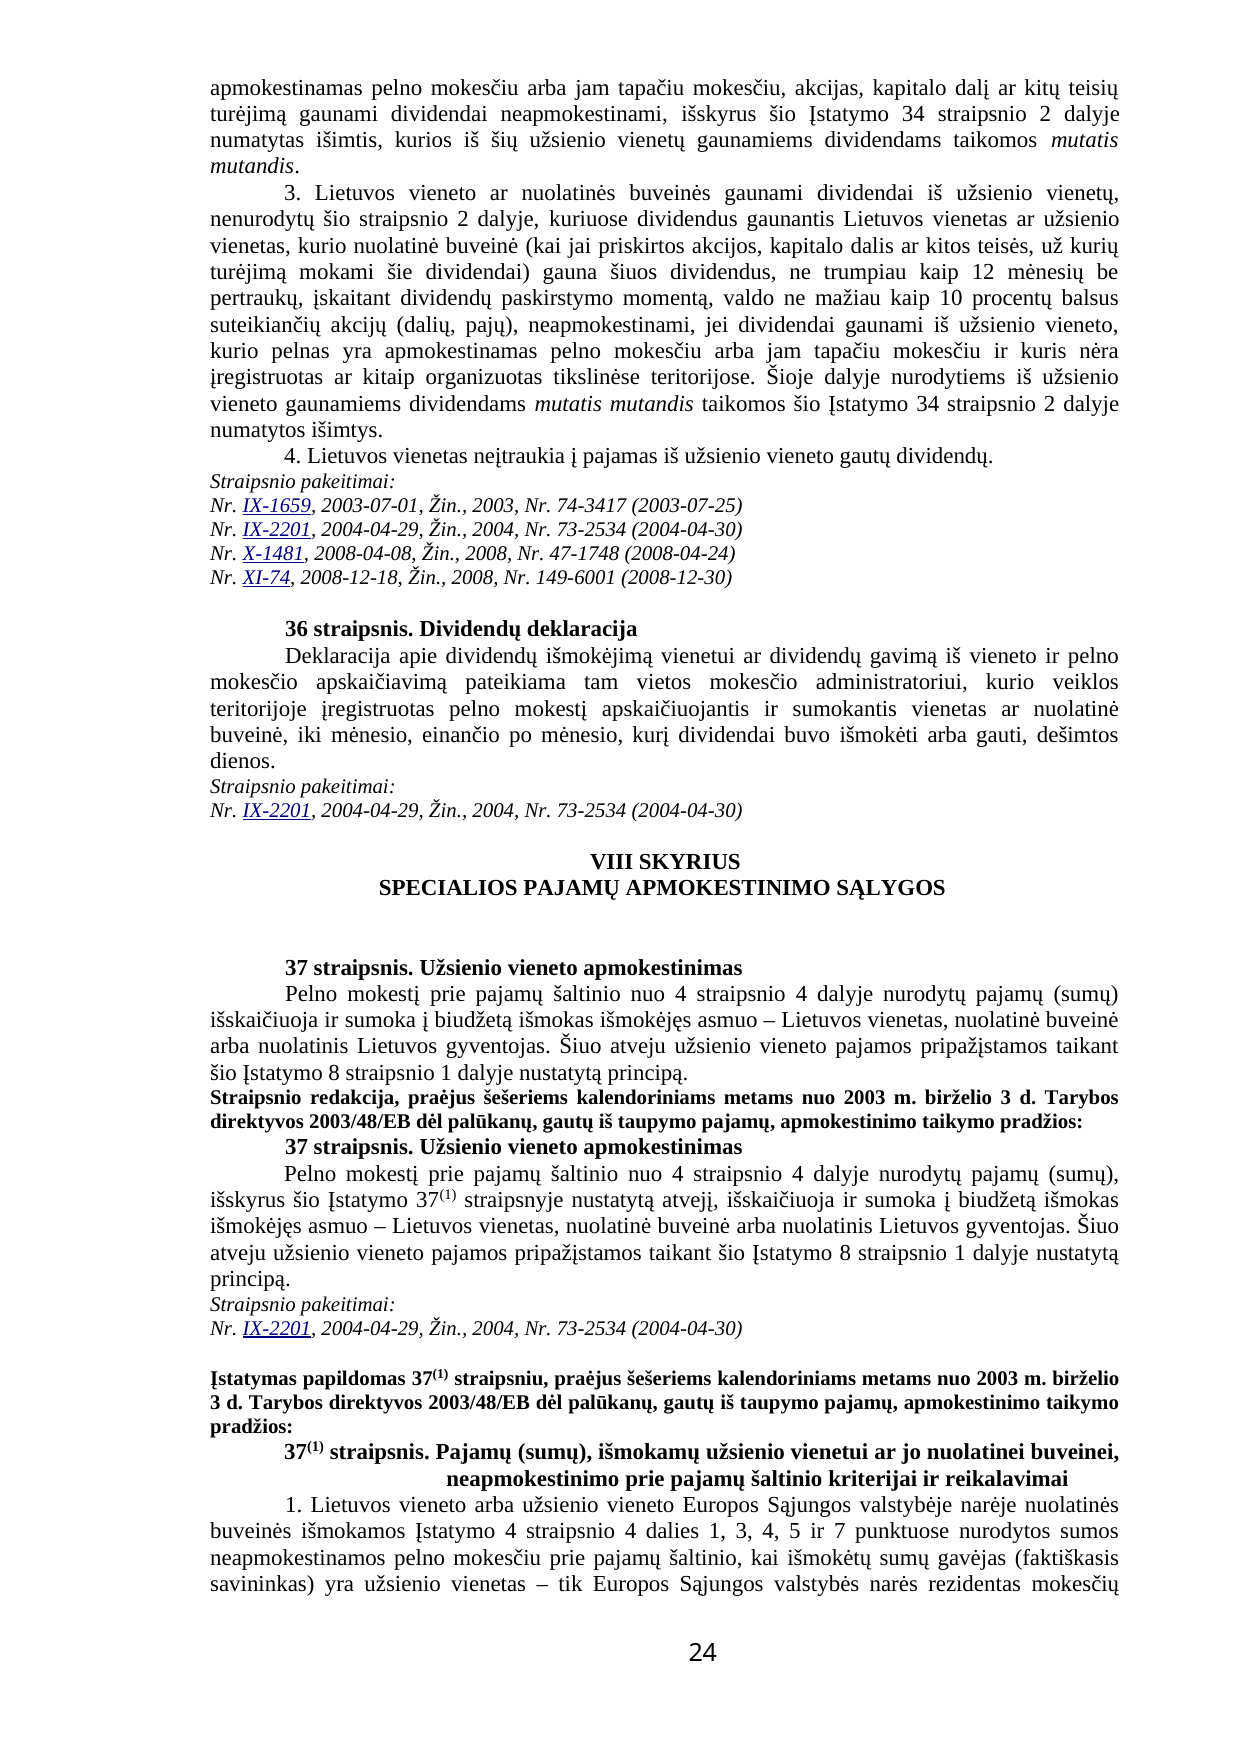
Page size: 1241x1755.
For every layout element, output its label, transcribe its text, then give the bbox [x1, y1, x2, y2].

text Pelno mokestį prie pajamų šaltinio nuo 4 straipsnio 4 dalyje nurodytų pajamų (sumų), išskyrus šio Įstatymo 37(1) straipsnyje nustatytą atvejį, išskaičiuoja ir sumoka į biudžetą išmokas išmokėjęs asmuo – Lietuvos vienetas, nuolatinė buveinė arba nuolatinis Lietuvos gyventojas. Šiuo atveju užsienio vieneto pajamos pripažįstamos taikant šio Įstatymo 8 straipsnio 1 dalyje nustatytą principą. [210, 1160, 1120, 1292]
subtitle VIII SKYRIUS [210, 848, 1120, 874]
text 36 straipsnis. Dividendų deklaracija [210, 616, 1120, 642]
text Nr. IX-2201, 2004-04-29, Žin., 2004, Nr. 73-2534 (2004-04-30) [210, 517, 1120, 541]
text 4. Lietuvos vienetas neįtraukia į pajamas iš užsienio vieneto gautų dividendų. [210, 442, 1120, 469]
text apmokestinamas pelno mokesčiu arba jam tapačiu mokesčiu, akcijas, kapitalo dalį ar kitų teisių turėjimą gaunami dividendai neapmokestinami, išskyrus šio Įstatymo 34 straipsnio 2 dalyje numatytas išimtis, kurios iš šių užsienio vienetų gaunamiems dividendams taikomos mutatis mutandis. [210, 73, 1120, 179]
text 1. Lietuvos vieneto arba užsienio vieneto Europos Sąjungos valstybėje narėje nuolatinės buveinės išmokamos Įstatymo 4 straipsnio 4 dalies 1, 3, 4, 5 ir 7 punktuose nurodytos sumos neapmokestinamos pelno mokesčiu prie pajamų šaltinio, kai išmokėtų sumų gavėjas (faktiškasis savininkas) yra užsienio vienetas – tik Europos Sąjungos valstybės narės rezidentas mokesčių [210, 1491, 1120, 1596]
text 37(1) straipsnis. Pajamų (sumų), išmokamų užsienio vienetui ar jo nuolatinei buveinei, neapmokestinimo prie pajamų šaltinio kriterijai ir reikalavimai [284, 1438, 1120, 1491]
text Nr. X-1481, 2008-04-08, Žin., 2008, Nr. 47-1748 (2008-04-24) [210, 541, 1120, 565]
text Nr. IX-2201, 2004-04-29, Žin., 2004, Nr. 73-2534 (2004-04-30) [210, 798, 1120, 822]
text Nr. IX-1659, 2003-07-01, Žin., 2003, Nr. 74-3417 (2003-07-25) [210, 493, 1120, 517]
text Nr. XI-74, 2008-12-18, Žin., 2008, Nr. 149-6001 (2008-12-30) [210, 565, 1120, 589]
text Straipsnio pakeitimai: [210, 1292, 1120, 1316]
text Įstatymas papildomas 37(1) straipsniu, praėjus šešeriems kalendoriniams metams nuo 2003 m. birželio 3 d. Tarybos direktyvos 2003/48/EB dėl palūkanų, gautų iš taupymo pajamų, apmokestinimo taikymo pradžios: [210, 1366, 1120, 1438]
text Pelno mokestį prie pajamų šaltinio nuo 4 straipsnio 4 dalyje nurodytų pajamų (sumų) išskaičiuoja ir sumoka į biudžetą išmokas išmokėjęs asmuo – Lietuvos vienetas, nuolatinė buveinė arba nuolatinis Lietuvos gyventojas. Šiuo atveju užsienio vieneto pajamos pripažįstamos taikant šio Įstatymo 8 straipsnio 1 dalyje nustatytą principą. [210, 980, 1120, 1085]
text Deklaracija apie dividendų išmokėjimą vienetui ar dividendų gavimą iš vieneto ir pelno mokesčio apskaičiavimą pateikiama tam vietos mokesčio administratoriui, kurio veiklos teritorijoje įregistruotas pelno mokestį apskaičiuojantis ir sumokantis vienetas ar nuolatinė buveinė, iki mėnesio, einančio po mėnesio, kurį dividendai buvo išmokėti arba gauti, dešimtos dienos. [210, 642, 1120, 774]
text 3. Lietuvos vieneto ar nuolatinės buveinės gaunami dividendai iš užsienio vienetų, nenurodytų šio straipsnio 2 dalyje, kuriuose dividendus gaunantis Lietuvos vienetas ar užsienio vienetas, kurio nuolatinė buveinė (kai jai priskirtos akcijos, kapitalo dalis ar kitos teisės, už kurių turėjimą mokami šie dividendai) gauna šiuos dividendus, ne trumpiau kaip 12 mėnesių be pertraukų, įskaitant dividendų paskirstymo momentą, valdo ne mažiau kaip 10 procentų balsus suteikiančių akcijų (dalių, pajų), neapmokestinami, jei dividendai gaunami iš užsienio vieneto, kurio pelnas yra apmokestinamas pelno mokesčiu arba jam tapačiu mokesčiu ir kuris nėra įregistruotas ar kitaip organizuotas tikslinėse teritorijose. Šioje dalyje nurodytiems iš užsienio vieneto gaunamiems dividendams mutatis mutandis taikomos šio Įstatymo 34 straipsnio 2 dalyje numatytos išimtys. [210, 179, 1120, 442]
text SPECIALIOS PAJAMŲ APMOKESTINIMO SĄLYGOS [210, 874, 1120, 901]
text Straipsnio pakeitimai: [210, 469, 1120, 493]
text 37 straipsnis. Užsienio vieneto apmokestinimas [210, 953, 1120, 980]
text 37 straipsnis. Užsienio vieneto apmokestinimas [210, 1133, 1120, 1160]
text Straipsnio pakeitimai: [210, 774, 1120, 798]
text Nr. IX-2201, 2004-04-29, Žin., 2004, Nr. 73-2534 (2004-04-30) [210, 1316, 1120, 1340]
text Straipsnio redakcija, praėjus šešeriems kalendoriniams metams nuo 2003 m. birželio 3 d. Tarybos direktyvos 2003/48/EB dėl palūkanų, gautų iš taupymo pajamų, apmokestinimo taikymo pradžios: [210, 1085, 1120, 1133]
